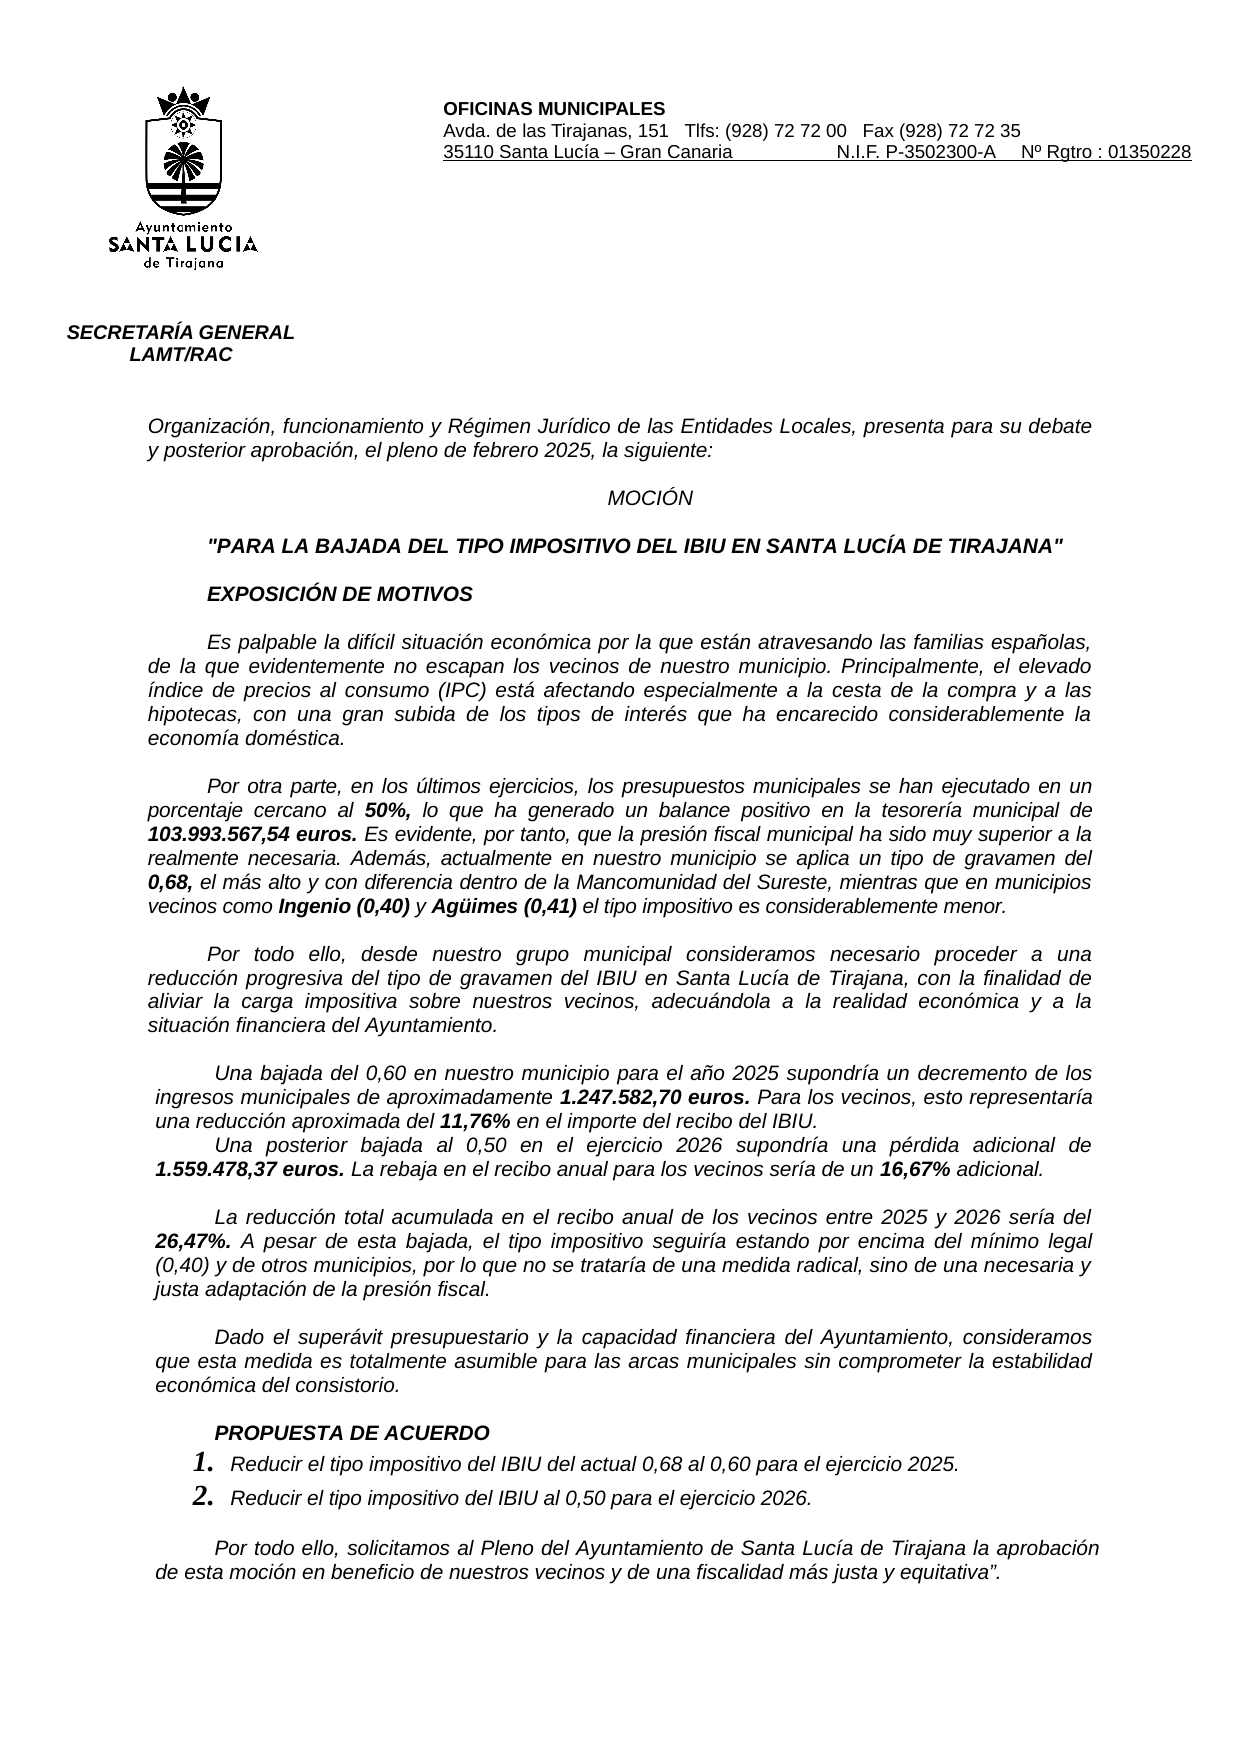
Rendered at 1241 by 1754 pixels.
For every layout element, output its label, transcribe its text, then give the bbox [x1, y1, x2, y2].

text MOCIÓN [148, 486, 1093, 510]
list Reducir el tipo impositivo del IBIU del actual 0,68 al 0,60 para el ejercicio 2025. [193, 1444, 1093, 1478]
picture [80, 56, 286, 296]
text Por otra parte, en los últimos ejercicios, los presupuestos municipales se han ejecutado en un porcentaje cercano al 50%, lo que ha generado un balance positivo en la tesorería municipal de 103.993.567,54 euros. Es evidente, por tanto, que la presión fiscal municipal ha sido muy superior a la realmente necesaria. Además, actualmente en nuestro municipio se aplica un tipo de gravamen del 0,68, el más alto y con diferencia dentro de la Mancomunidad del Sureste, mientras que en municipios vecinos como Ingenio (0,40) y Agüimes (0,41) el tipo impositivo es considerablemente menor. [148, 774, 1093, 917]
text EXPOSICIÓN DE MOTIVOS [148, 582, 1093, 606]
text Es palpable la difícil situación económica por la que están atravesando las familias españolas, de la que evidentemente no escapan los vecinos de nuestro municipio. Principalmente, el elevado índice de precios al consumo (IPC) está afectando especialmente a la cesta de la compra y a las hipotecas, con una gran subida de los tipos de interés que ha encarecido considerablemente la economía doméstica. [148, 630, 1093, 750]
text PROPUESTA DE ACUERDO [155, 1421, 1093, 1444]
text Dado el superávit presupuestario y la capacidad financiera del Ayuntamiento, consideramos que esta medida es totalmente asumible para las arcas municipales sin comprometer la estabilidad económica del consistorio. [155, 1325, 1093, 1397]
text Por todo ello, solicitamos al Pleno del Ayuntamiento de Santa Lucía de Tirajana la aprobación de esta moción en beneficio de nuestros vecinos y de una fiscalidad más justa y equitativa”. [155, 1536, 1101, 1583]
text Organización, funcionamiento y Régimen Jurídico de las Entidades Locales, presenta para su debate y posterior aprobación, el pleno de febrero 2025, la siguiente: [148, 414, 1093, 462]
text Por todo ello, desde nuestro grupo municipal consideramos necesario proceder a una reducción progresiva del tipo de gravamen del IBIU en Santa Lucía de Tirajana, con la finalidad de aliviar la carga impositiva sobre nuestros vecinos, adecuándola a la realidad económica y a la situación financiera del Ayuntamiento. [148, 941, 1093, 1037]
text La reducción total acumulada en el recibo anual de los vecinos entre 2025 y 2026 sería del 26,47%. A pesar de esta bajada, el tipo impositivo seguiría estando por encima del mínimo legal (0,40) y de otros municipios, por lo que no se trataría de una medida radical, sino de una necesaria y justa adaptación de la presión fiscal. [155, 1205, 1093, 1301]
list Reducir el tipo impositivo del IBIU al 0,50 para el ejercicio 2026. [193, 1478, 1093, 1512]
text Una bajada del 0,60 en nuestro municipio para el año 2025 supondría un decremento de los ingresos municipales de aproximadamente 1.247.582,70 euros. Para los vecinos, esto representaría una reducción aproximada del 11,76% en el importe del recibo del IBIU. [155, 1061, 1093, 1133]
text Una posterior bajada al 0,50 en el ejercicio 2026 supondría una pérdida adicional de 1.559.478,37 euros. La rebaja en el recibo anual para los vecinos sería de un 16,67% adicional. [155, 1133, 1093, 1181]
text "PARA LA BAJADA DEL TIPO IMPOSITIVO DEL IBIU EN SANTA LUCÍA DE TIRAJANA" [148, 534, 1093, 558]
